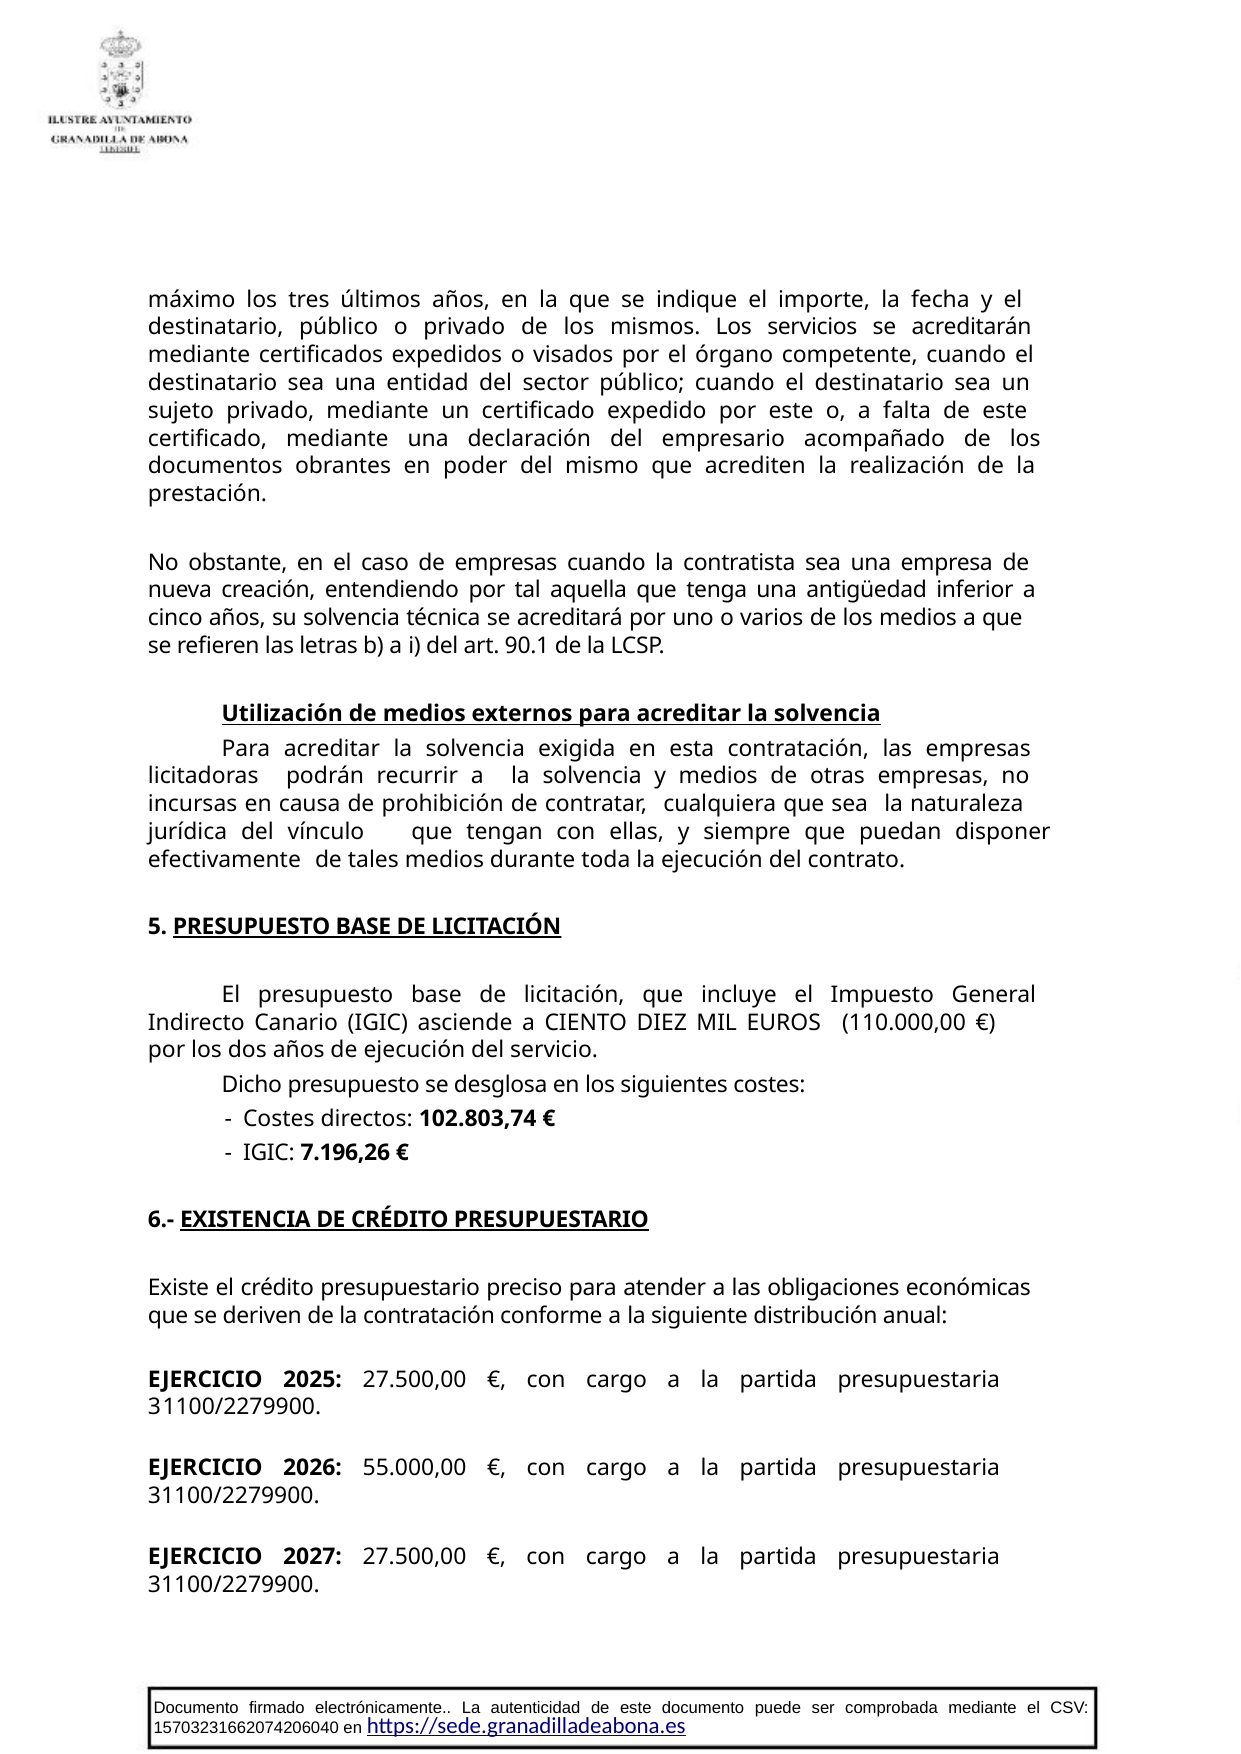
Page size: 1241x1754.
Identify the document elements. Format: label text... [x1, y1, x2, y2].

text sujeto privado, mediante un certificado expedido por este o, a falta de este [148, 396, 1118, 424]
text se refieren las letras b) a i) del art. 90.1 de la LCSP. [148, 631, 1118, 659]
text 3 [148, 1399, 157, 1413]
text Costes directos: 102.803,74 € [243, 1104, 632, 1132]
text nueva creación, entendiendo por tal aquella que tenga una antigüedad inferior a [148, 576, 1118, 603]
text 1100/2279900. [162, 1393, 366, 1420]
text - [224, 1104, 243, 1132]
text Utilización de medios externos para acreditar la solvencia [221, 700, 991, 727]
text certificado, mediante una declaración del empresario acompañado de los [148, 424, 1118, 452]
text EJERCICIO 2027: 27.500,00 €, con cargo a la partida presupuestaria [148, 1543, 1120, 1570]
text Indirecto Canario (IGIC) asciende a CIENTO DIEZ MIL EUROS (110.000,00 €) [148, 1008, 1117, 1036]
text por los dos años de ejecución del servicio. [148, 1036, 1117, 1063]
text Dicho presupuesto se desglosa en los siguientes costes: [221, 1070, 876, 1098]
text El presupuesto base de licitación, que incluye el Impuesto General [221, 980, 1117, 1008]
text jurídica del vínculo [148, 817, 404, 845]
text cinco años, su solvencia técnica se acreditará por uno o varios de los medios a que [148, 603, 1118, 631]
text No obstante, en el caso de empresas cuando la contratista sea una empresa de [148, 548, 1118, 576]
text incursas en causa de prohibición de contratar, cualquiera que sea la naturaleza [148, 789, 1117, 817]
text que se deriven de la contratación conforme a la siguiente distribución anual: [148, 1301, 1118, 1329]
text destinatario, público o privado de los mismos. Los servicios se acreditarán [148, 313, 1118, 340]
text máximo los tres últimos años, en la que se indique el importe, la fecha y el [148, 285, 1118, 313]
text Documento firmado electrónicamente.. La autenticidad de este documento puede ser comprobada mediante el CSV: [153, 1699, 1113, 1718]
text mediante certificados expedidos o visados por el órgano competente, cuando el [148, 340, 1118, 368]
text 3 [148, 1393, 162, 1420]
text que tengan con ellas, y siempre que puedan disponer [411, 817, 1118, 845]
text EJERCICIO 2025: 27.500,00 €, con cargo a la partida presupuestaria [148, 1365, 1120, 1393]
text Para acreditar la solvencia exigida en esta contratación, las empresas [221, 734, 1117, 762]
text 5. PRESUPUESTO BASE DE LICITACIÓN [148, 912, 666, 940]
text documentos obrantes en poder del mismo que acrediten la realización de la [148, 452, 1118, 479]
text efectivamente de tales medios durante toda la ejecución del contrato. [148, 845, 988, 873]
text EJERCICIO 2026: 55.000,00 €, con cargo a la partida presupuestaria [148, 1454, 1120, 1481]
text prestación. [148, 479, 1118, 507]
text 6.- EXISTENCIA DE CRÉDITO PRESUPUESTARIO [148, 1205, 774, 1233]
text - [224, 1138, 243, 1166]
text IGIC: 7.196,26 € [243, 1138, 473, 1166]
text 15703231662074206040 en https://sede.granadilladeabona.es [153, 1718, 1113, 1737]
text Existe el crédito presupuestario preciso para atender a las obligaciones económicas [148, 1273, 1118, 1301]
text 31100/2279900. [148, 1481, 1120, 1509]
text licitadoras podrán recurrir a la solvencia y medios de otras empresas, no [148, 762, 1117, 789]
text 31100/2279900. [148, 1570, 1120, 1598]
text destinatario sea una entidad del sector público; cuando el destinatario sea un [148, 368, 1118, 396]
